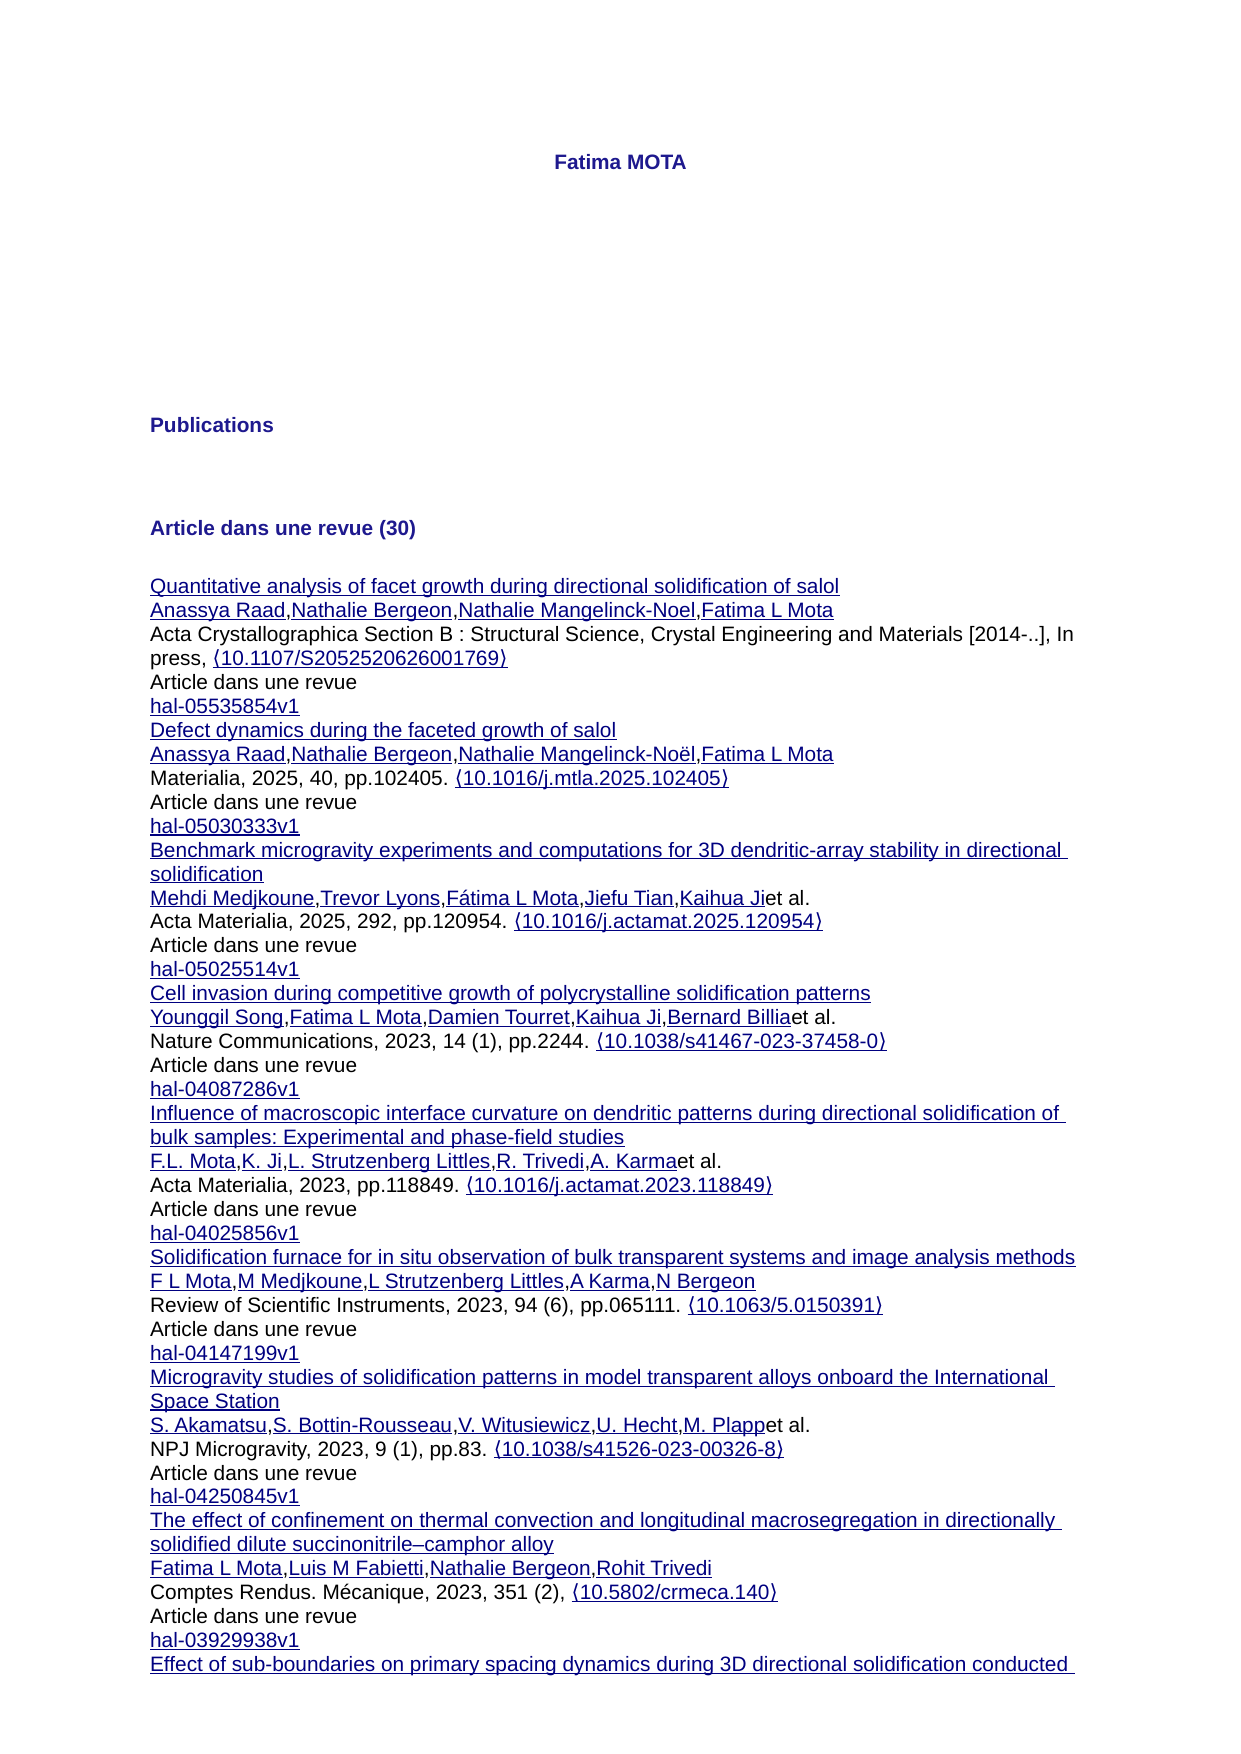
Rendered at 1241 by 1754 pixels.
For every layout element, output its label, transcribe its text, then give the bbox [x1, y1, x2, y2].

subtitle Article dans une revue (30) [150, 516, 1090, 539]
subtitle Publications [150, 412, 1090, 436]
table_cell Influence of macroscopic interface curvature on dendritic patterns during directional solidification of bulk samples: Experimental and phase-field studies F.L. Mota,K. Ji,L. Strutzenberg Littles,R. Trivedi,A. Karmaet al. Acta Materialia, 2023, pp.118849. ⟨10.1016/j.actamat.2023.118849⟩ Article dans une revue hal-04025856v1 [150, 1101, 1090, 1245]
table_cell Cell invasion during competitive growth of polycrystalline solidification patterns Younggil Song,Fatima L Mota,Damien Tourret,Kaihua Ji,Bernard Billiaet al. Nature Communications, 2023, 14 (1), pp.2244. ⟨10.1038/s41467-023-37458-0⟩ Article dans une revue hal-04087286v1 [150, 981, 1090, 1101]
table_cell Defect dynamics during the faceted growth of salol Anassya Raad,Nathalie Bergeon,Nathalie Mangelinck-Noël,Fatima L Mota Materialia, 2025, 40, pp.102405. ⟨10.1016/j.mtla.2025.102405⟩ Article dans une revue hal-05030333v1 [150, 718, 1090, 837]
table_cell The effect of confinement on thermal convection and longitudinal macrosegregation in directionally solidified dilute succinonitrile–camphor alloy Fatima L Mota,Luis M Fabietti,Nathalie Bergeon,Rohit Trivedi Comptes Rendus. Mécanique, 2023, 351 (2), ⟨10.5802/crmeca.140⟩ Article dans une revue hal-03929938v1 [150, 1508, 1090, 1652]
table_cell Solidification furnace for in situ observation of bulk transparent systems and image analysis methods F L Mota,M Medjkoune,L Strutzenberg Littles,A Karma,N Bergeon Review of Scientific Instruments, 2023, 94 (6), pp.065111. ⟨10.1063/5.0150391⟩ Article dans une revue hal-04147199v1 [150, 1245, 1090, 1364]
table_header Quantitative analysis of facet growth during directional solidification of salol Anassya Raad,Nathalie Bergeon,Nathalie Mangelinck-Noel,Fatima L Mota Acta Crystallographica Section B : Structural Science, Crystal Engineering and Materials [2014-..], In press, ⟨10.1107/S2052520626001769⟩ Article dans une revue hal-05535854v1 [150, 574, 1090, 718]
table_cell Effect of sub-boundaries on primary spacing dynamics during 3D directional solidification conducted [150, 1652, 1090, 1676]
table_cell Benchmark microgravity experiments and computations for 3D dendritic-array stability in directional solidification Mehdi Medjkoune,Trevor Lyons,Fátima L Mota,Jiefu Tian,Kaihua Jiet al. Acta Materialia, 2025, 292, pp.120954. ⟨10.1016/j.actamat.2025.120954⟩ Article dans une revue hal-05025514v1 [150, 838, 1090, 981]
table_cell Microgravity studies of solidification patterns in model transparent alloys onboard the International Space Station S. Akamatsu,S. Bottin-Rousseau,V. Witusiewicz,U. Hecht,M. Plappet al. NPJ Microgravity, 2023, 9 (1), pp.83. ⟨10.1038/s41526-023-00326-8⟩ Article dans une revue hal-04250845v1 [150, 1365, 1090, 1508]
subtitle Fatima MOTA [150, 150, 1090, 174]
